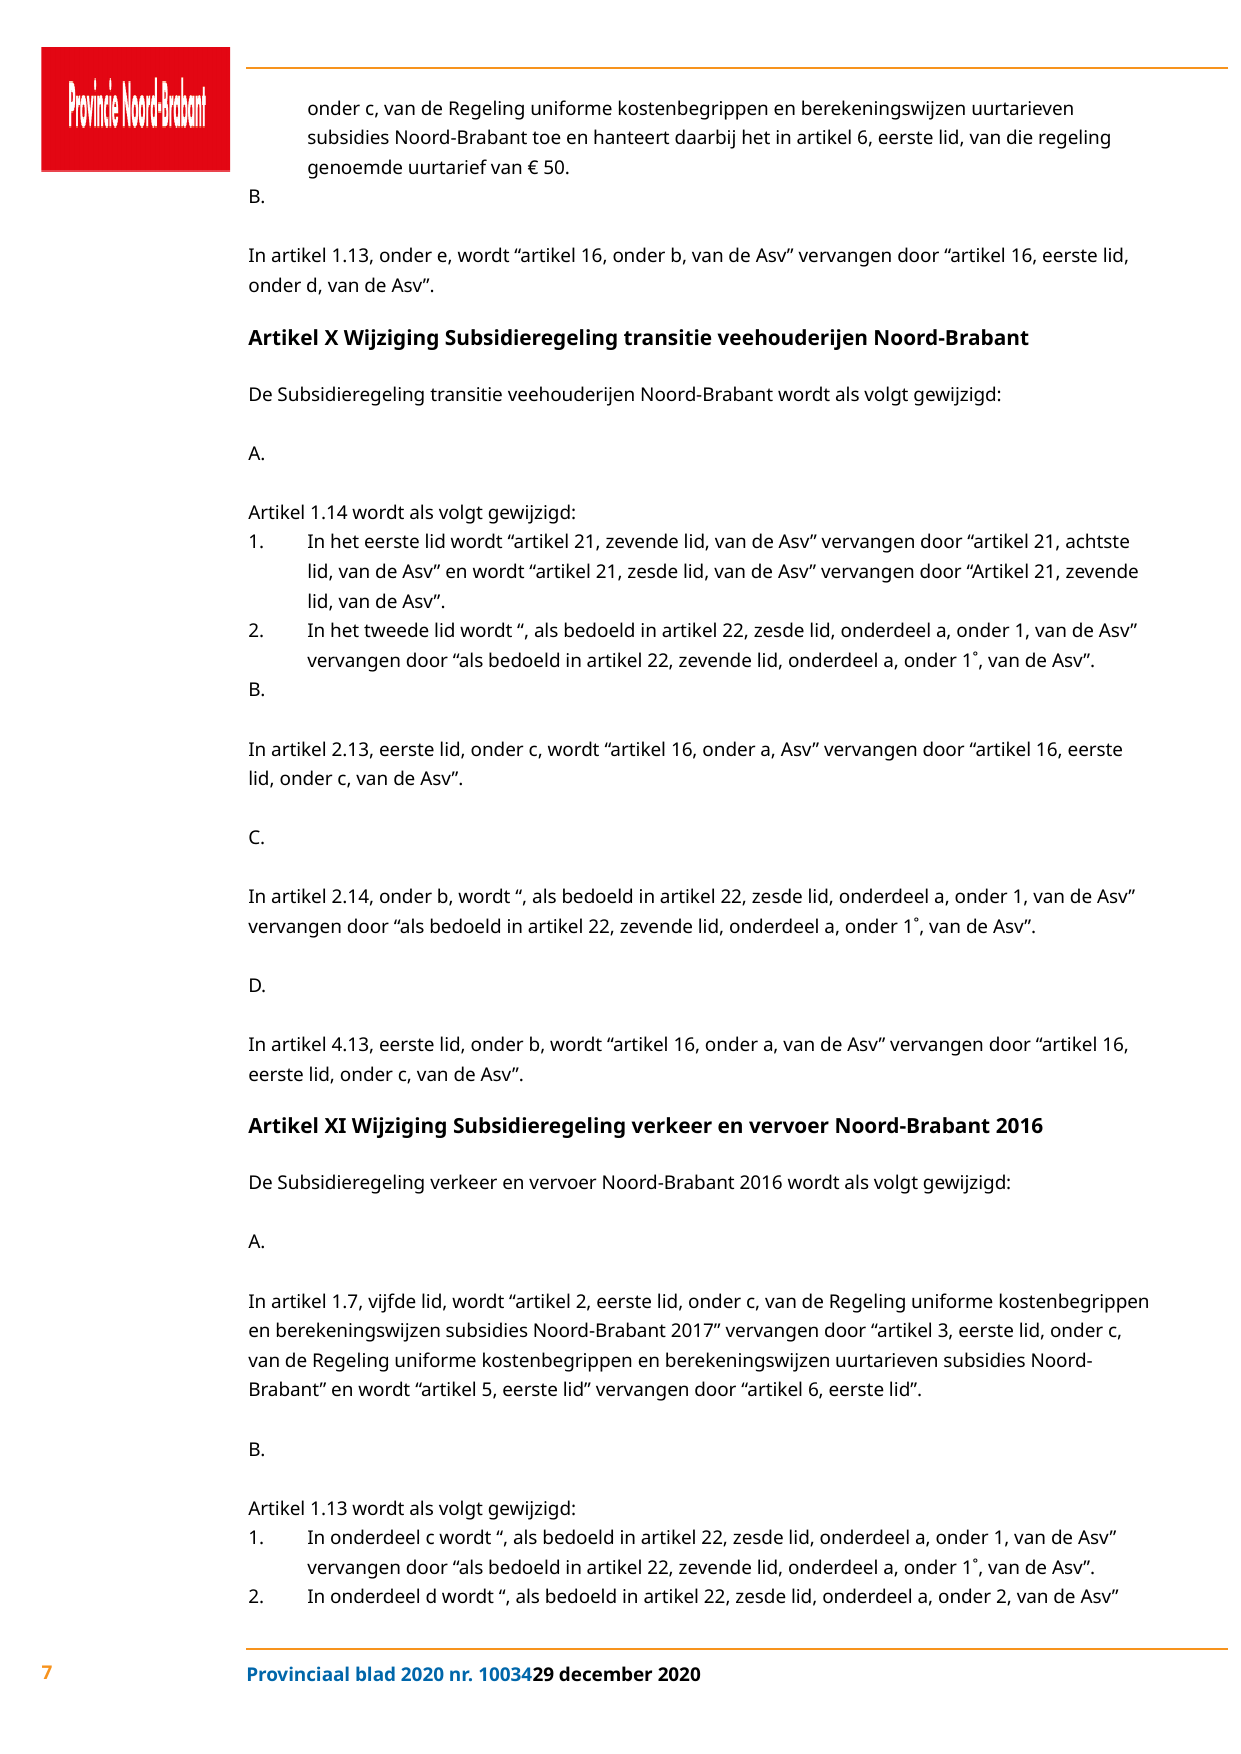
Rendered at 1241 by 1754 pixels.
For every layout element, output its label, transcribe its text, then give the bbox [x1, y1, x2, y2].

text B. [248, 183, 1152, 209]
text A. [248, 440, 1152, 466]
text In artikel 2.14, onder b, wordt “, als bedoeld in artikel 22, zesde lid, onderdeel a, onder 1, van de Asv” vervangen door “als bedoeld in artikel 22, zevende lid, onderdeel a, onder 1˚, van de Asv”. [248, 884, 1152, 939]
text D. [248, 972, 1152, 998]
text A. [248, 1229, 1152, 1254]
text De Subsidieregeling transitie veehouderijen Noord-Brabant wordt als volgt gewijzigd: [248, 381, 1152, 406]
text C. [248, 824, 1152, 850]
list In onderdeel d wordt “, als bedoeld in artikel 22, zesde lid, onderdeel a, onder 2, van de Asv” [248, 1584, 1152, 1609]
list onder c, van de Regeling uniforme kostenbegrippen en berekeningswijzen uurtarieven subsidies Noord-Brabant toe en hanteert daarbij het in artikel 6, eerste lid, van die regeling genoemde uurtarief van € 50. [248, 95, 1152, 180]
text In artikel 2.13, eerste lid, onder c, wordt “artikel 16, onder a, Asv” vervangen door “artikel 16, eerste lid, onder c, van de Asv”. [248, 736, 1152, 791]
text B. [248, 1436, 1152, 1462]
text Artikel X Wijziging Subsidieregeling transitie veehouderijen Noord-Brabant [248, 323, 1152, 351]
text In artikel 4.13, eerste lid, onder b, wordt “artikel 16, onder a, van de Asv” vervangen door “artikel 16, eerste lid, onder c, van de Asv”. [248, 1032, 1152, 1087]
text In artikel 1.13, onder e, wordt “artikel 16, onder b, van de Asv” vervangen door “artikel 16, eerste lid, onder d, van de Asv”. [248, 243, 1152, 298]
picture [41, 47, 231, 172]
text B. [248, 677, 1152, 702]
list In het tweede lid wordt “, als bedoeld in artikel 22, zesde lid, onderdeel a, onder 1, van de Asv” vervangen door “als bedoeld in artikel 22, zevende lid, onderdeel a, onder 1˚, van de Asv”. [248, 617, 1152, 673]
text Artikel XI Wijziging Subsidieregeling verkeer en vervoer Noord-Brabant 2016 [248, 1112, 1152, 1140]
list In het eerste lid wordt “artikel 21, zevende lid, van de Asv” vervangen door “artikel 21, achtste lid, van de Asv” en wordt “artikel 21, zesde lid, van de Asv” vervangen door “Artikel 21, zevende lid, van de Asv”. [248, 529, 1152, 613]
list In onderdeel c wordt “, als bedoeld in artikel 22, zesde lid, onderdeel a, onder 1, van de Asv” vervangen door “als bedoeld in artikel 22, zevende lid, onderdeel a, onder 1˚, van de Asv”. [248, 1524, 1152, 1580]
text Artikel 1.14 wordt als volgt gewijzigd: [248, 499, 1152, 525]
text De Subsidieregeling verkeer en vervoer Noord-Brabant 2016 wordt als volgt gewijzigd: [248, 1169, 1152, 1195]
text In artikel 1.7, vijfde lid, wordt “artikel 2, eerste lid, onder c, van de Regeling uniforme kostenbegrippen en berekeningswijzen subsidies Noord-Brabant 2017” vervangen door “artikel 3, eerste lid, onder c, van de Regeling uniforme kostenbegrippen en berekeningswijzen uurtarieven subsidies Noord-Brabant” en wordt “artikel 5, eerste lid” vervangen door “artikel 6, eerste lid”. [248, 1288, 1152, 1402]
text Artikel 1.13 wordt als volgt gewijzigd: [248, 1495, 1152, 1521]
